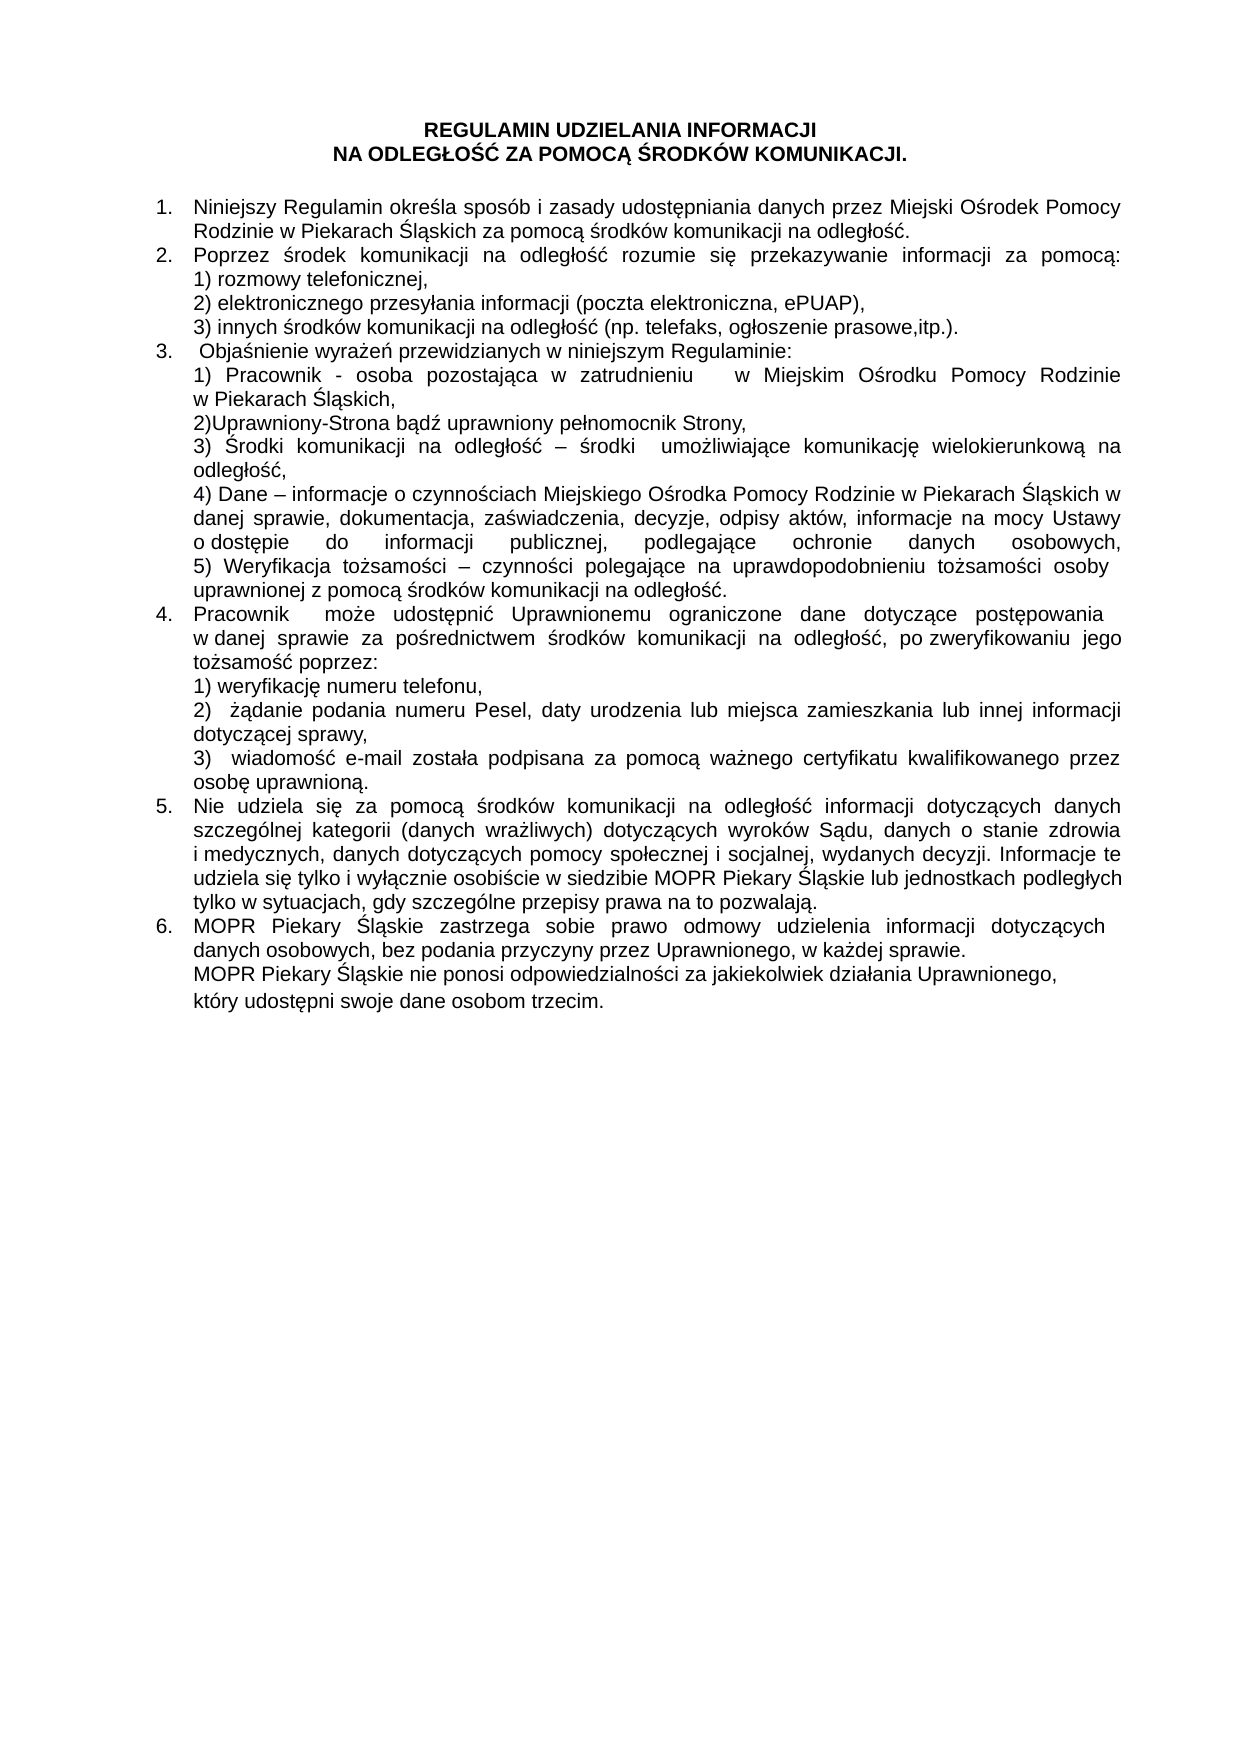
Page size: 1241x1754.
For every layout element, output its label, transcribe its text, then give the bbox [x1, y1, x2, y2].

list Pracownik może udostępnić Uprawnionemu ograniczone dane dotyczące postępowania w danej sprawie za pośrednictwem środków komunikacji na odległość, po zweryfikowaniu jego tożsamość poprzez: 1) weryfikację numeru telefonu, 2) żądanie podania numeru Pesel, daty urodzenia lub miejsca zamieszkania lub innej informacji dotyczącej sprawy, 3) wiadomość e-mail została podpisana za pomocą ważnego certyfikatu kwalifikowanego przez osobę uprawnioną. [156, 602, 1122, 794]
list Objaśnienie wyrażeń przewidzianych w niniejszym Regulaminie: 1) Pracownik - osoba pozostająca w zatrudnieniu w Miejskim Ośrodku Pomocy Rodzinie w Piekarach Śląskich, 2)Uprawniony-Strona bądź uprawniony pełnomocnik Strony, 3) Środki komunikacji na odległość – środki umożliwiające komunikację wielokierunkową na odległość, 4) Dane – informacje o czynnościach Miejskiego Ośrodka Pomocy Rodzinie w Piekarach Śląskich w danej sprawie, dokumentacja, zaświadczenia, decyzje, odpisy aktów, informacje na mocy Ustawy o dostępie do informacji publicznej, podlegające ochronie danych osobowych, 5) Weryfikacja tożsamości – czynności polegające na uprawdopodobnieniu tożsamości osoby uprawnionej z pomocą środków komunikacji na odległość. [156, 338, 1122, 602]
list Poprzez środek komunikacji na odległość rozumie się przekazywanie informacji za pomocą: 1) rozmowy telefonicznej, 2) elektronicznego przesyłania informacji (poczta elektroniczna, ePUAP), 3) innych środków komunikacji na odległość (np. telefaks, ogłoszenie prasowe,itp.). [156, 243, 1122, 338]
text REGULAMIN UDZIELANIA INFORMACJI NA ODLEGŁOŚĆ ZA POMOCĄ ŚRODKÓW KOMUNIKACJI. [118, 118, 1122, 166]
list Niniejszy Regulamin określa sposób i zasady udostępniania danych przez Miejski Ośrodek Pomocy Rodzinie w Piekarach Śląskich za pomocą środków komunikacji na odległość. [156, 195, 1122, 243]
list Nie udziela się za pomocą środków komunikacji na odległość informacji dotyczących danych szczególnej kategorii (danych wrażliwych) dotyczących wyroków Sądu, danych o stanie zdrowia i medycznych, danych dotyczących pomocy społecznej i socjalnej, wydanych decyzji. Informacje te udziela się tylko i wyłącznie osobiście w siedzibie MOPR Piekary Śląskie lub jednostkach podległych tylko w sytuacjach, gdy szczególne przepisy prawa na to pozwalają. [156, 794, 1122, 913]
text MOPR Piekary Śląskie nie ponosi odpowiedzialności za jakiekolwiek działania Uprawnionego, który udostępni swoje dane osobom trzecim. [118, 961, 1122, 1014]
list MOPR Piekary Śląskie zastrzega sobie prawo odmowy udzielenia informacji dotyczących danych osobowych, bez podania przyczyny przez Uprawnionego, w każdej sprawie. [156, 913, 1122, 961]
